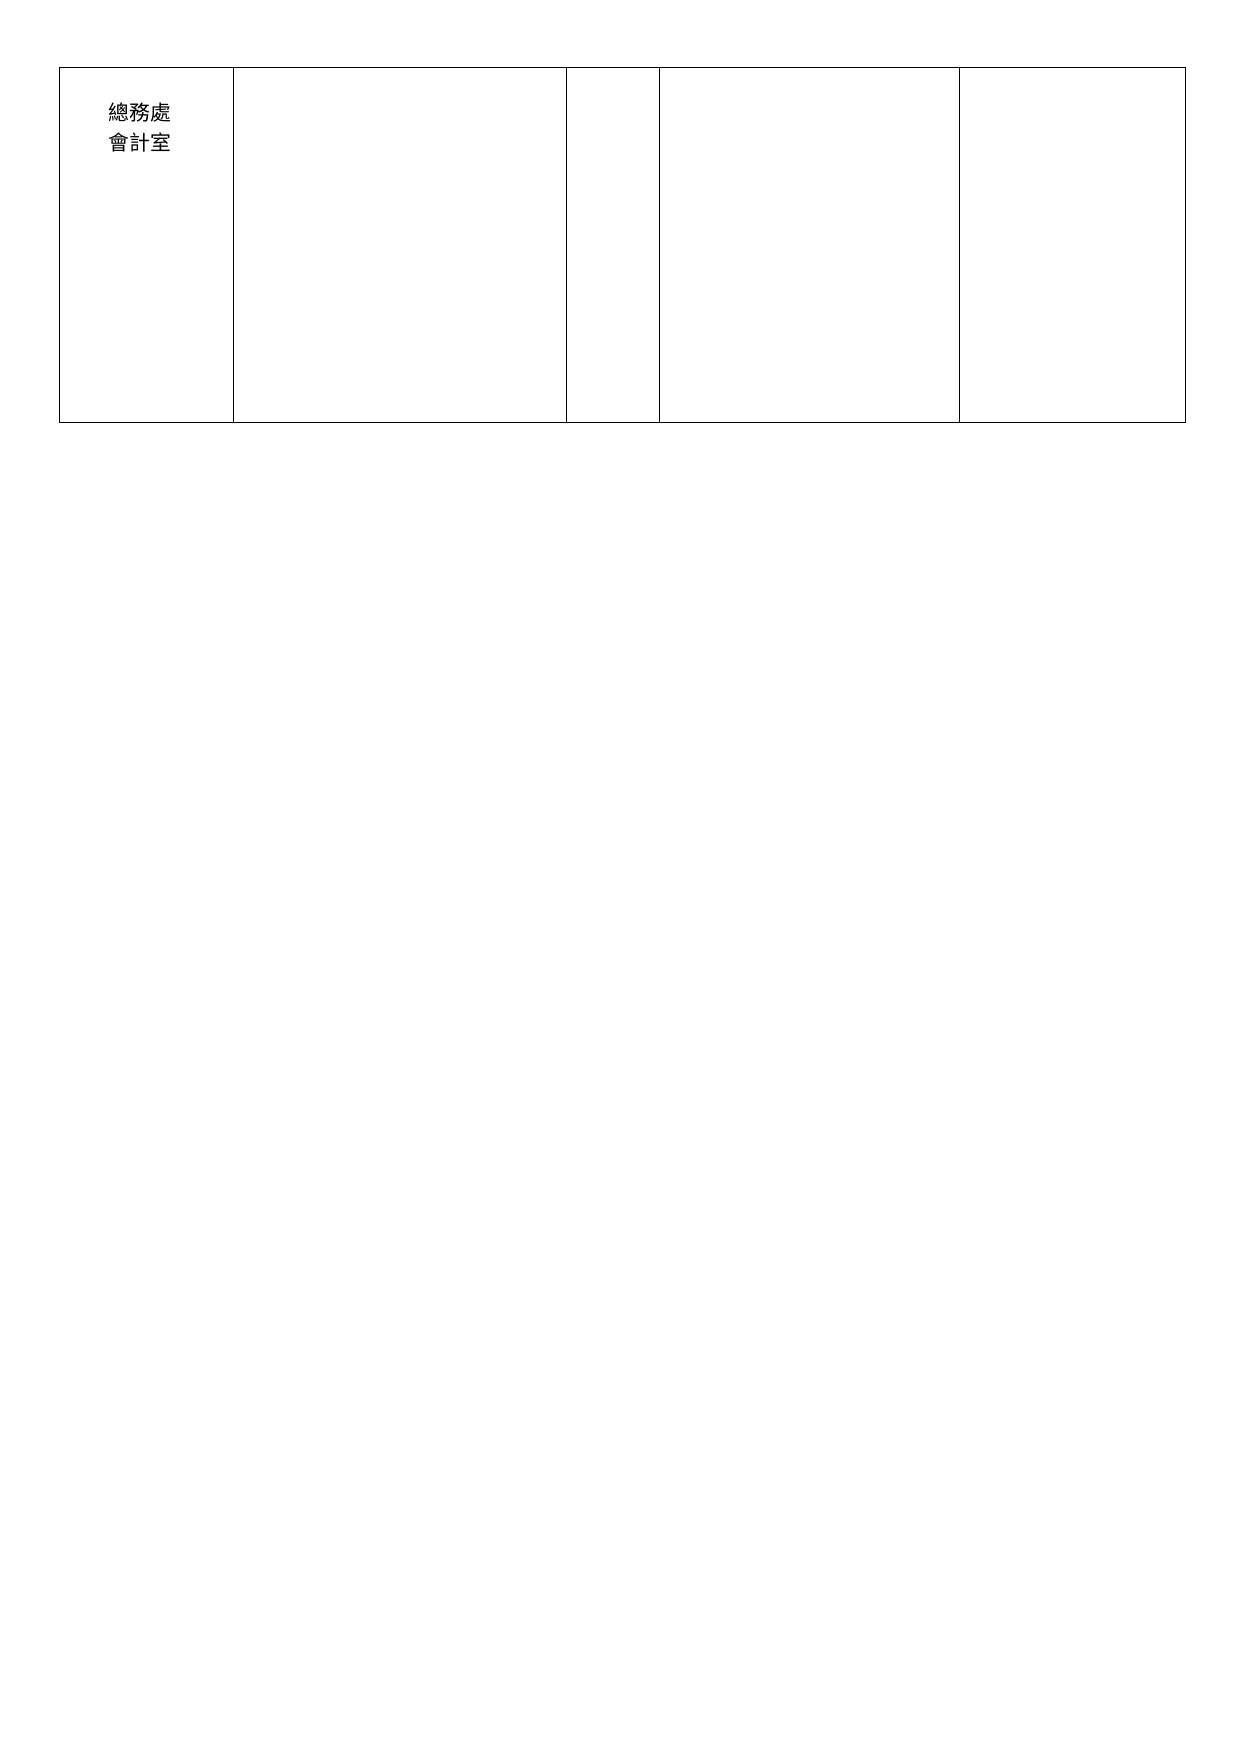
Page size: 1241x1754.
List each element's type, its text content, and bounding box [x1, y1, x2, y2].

table_cell [234, 68, 566, 422]
table_cell [660, 68, 959, 422]
table_cell [567, 68, 659, 422]
table_cell 總務處 會計室 [60, 68, 233, 422]
table_cell [960, 68, 1185, 422]
